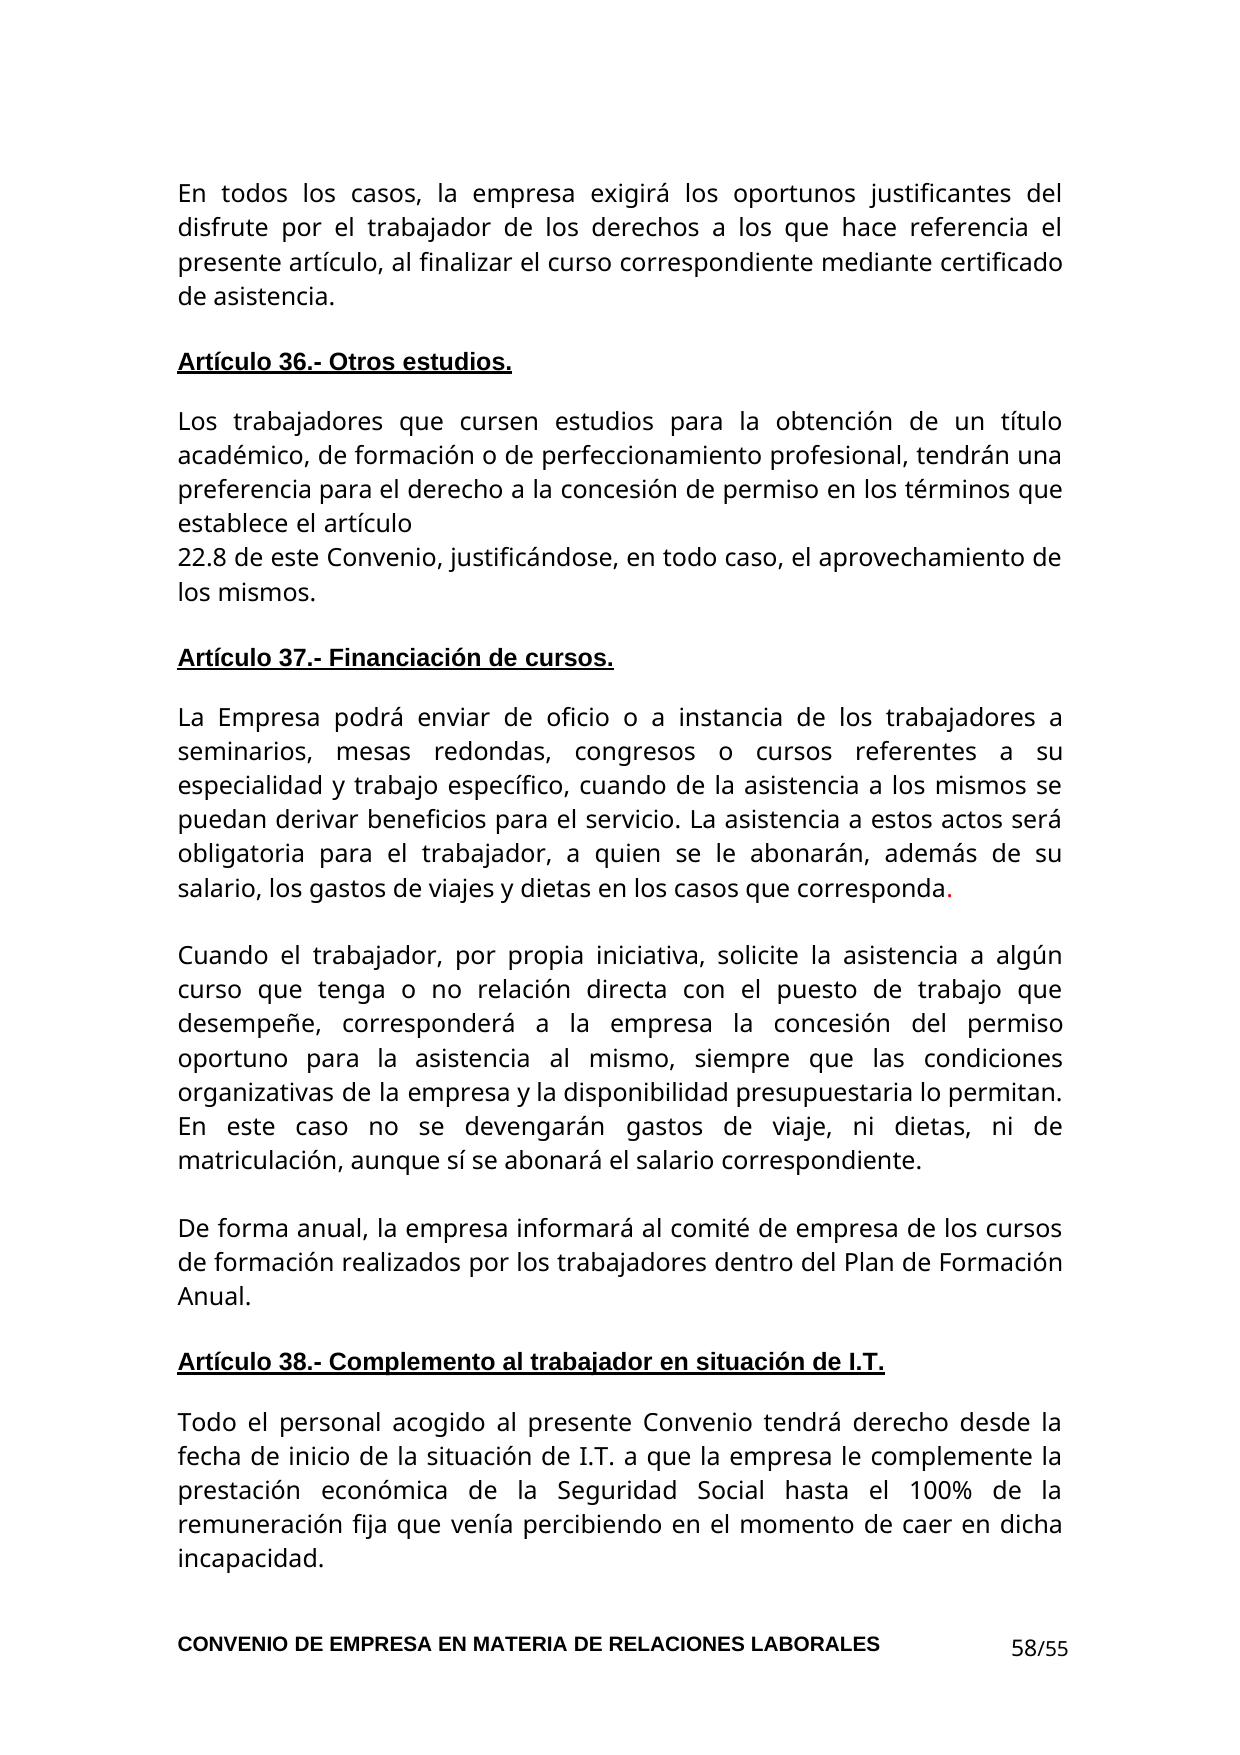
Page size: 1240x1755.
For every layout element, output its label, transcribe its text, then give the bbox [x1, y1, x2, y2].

text Todo el personal acogido al presente Convenio tendrá derecho desde la fecha de inicio de la situación de I.T. a que la empresa le complemente la prestación económica de la Seguridad Social hasta el 100% de la remuneración fija que venía percibiendo en el momento de caer en dicha incapacidad. [177, 1404, 1063, 1574]
text 22.8 de este Convenio, justificándose, en todo caso, el aprovechamiento de los mismos. [177, 540, 1063, 608]
text En todos los casos, la empresa exigirá los oportunos justificantes del disfrute por el trabajador de los derechos a los que hace referencia el presente artículo, al finalizar el curso correspondiente mediante certificado de asistencia. [177, 176, 1063, 312]
text La Empresa podrá enviar de oficio o a instancia de los trabajadores a seminarios, mesas redondas, congresos o cursos referentes a su especialidad y trabajo específico, cuando de la asistencia a los mismos se puedan derivar beneficios para el servicio. La asistencia a estos actos será obligatoria para el trabajador, a quien se le abonarán, además de su salario, los gastos de viajes y dietas en los casos que corresponda. [177, 700, 1063, 904]
text De forma anual, la empresa informará al comité de empresa de los cursos de formación realizados por los trabajadores dentro del Plan de Formación Anual. [177, 1211, 1063, 1313]
subtitle Artículo 37.- Financiación de cursos. [177, 642, 1089, 671]
subtitle Artículo 36.- Otros estudios. [177, 346, 1089, 375]
text Los trabajadores que cursen estudios para la obtención de un título académico, de formación o de perfeccionamiento profesional, tendrán una preferencia para el derecho a la concesión de permiso en los términos que establece el artículo [177, 404, 1063, 540]
subtitle Artículo 38.- Complemento al trabajador en situación de I.T. [177, 1347, 1089, 1376]
text Cuando el trabajador, por propia iniciativa, solicite la asistencia a algún curso que tenga o no relación directa con el puesto de trabajo que desempeñe, corresponderá a la empresa la concesión del permiso oportuno para la asistencia al mismo, siempre que las condiciones organizativas de la empresa y la disponibilidad presupuestaria lo permitan. En este caso no se devengarán gastos de viaje, ni dietas, ni de matriculación, aunque sí se abonará el salario correspondiente. [177, 938, 1063, 1176]
